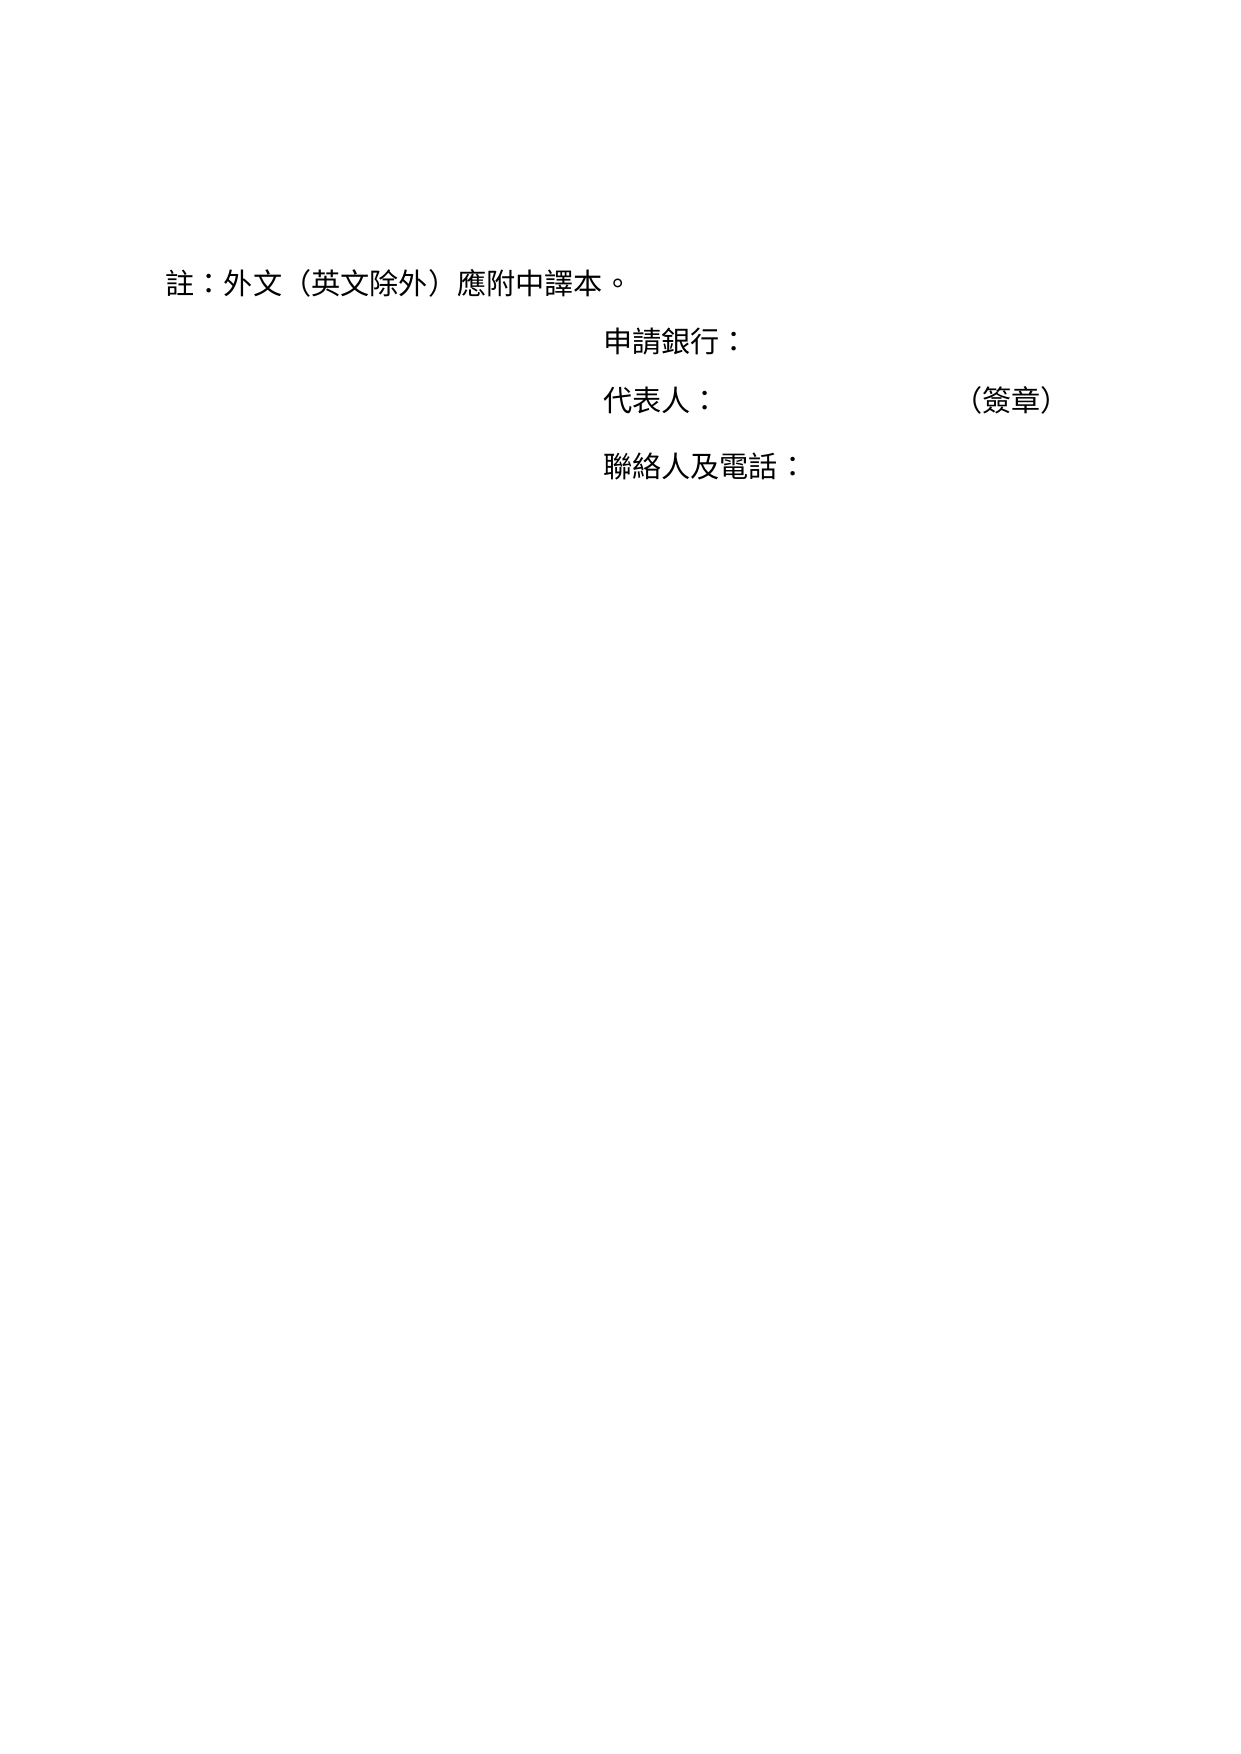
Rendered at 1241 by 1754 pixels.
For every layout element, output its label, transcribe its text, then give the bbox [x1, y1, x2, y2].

text 註：外文（英文除外）應附中譯本。 [165, 248, 1075, 306]
text 聯絡人及電話： [165, 423, 1075, 485]
text 代表人： （簽章） [165, 364, 1075, 423]
text 申請銀行： [165, 306, 1075, 364]
